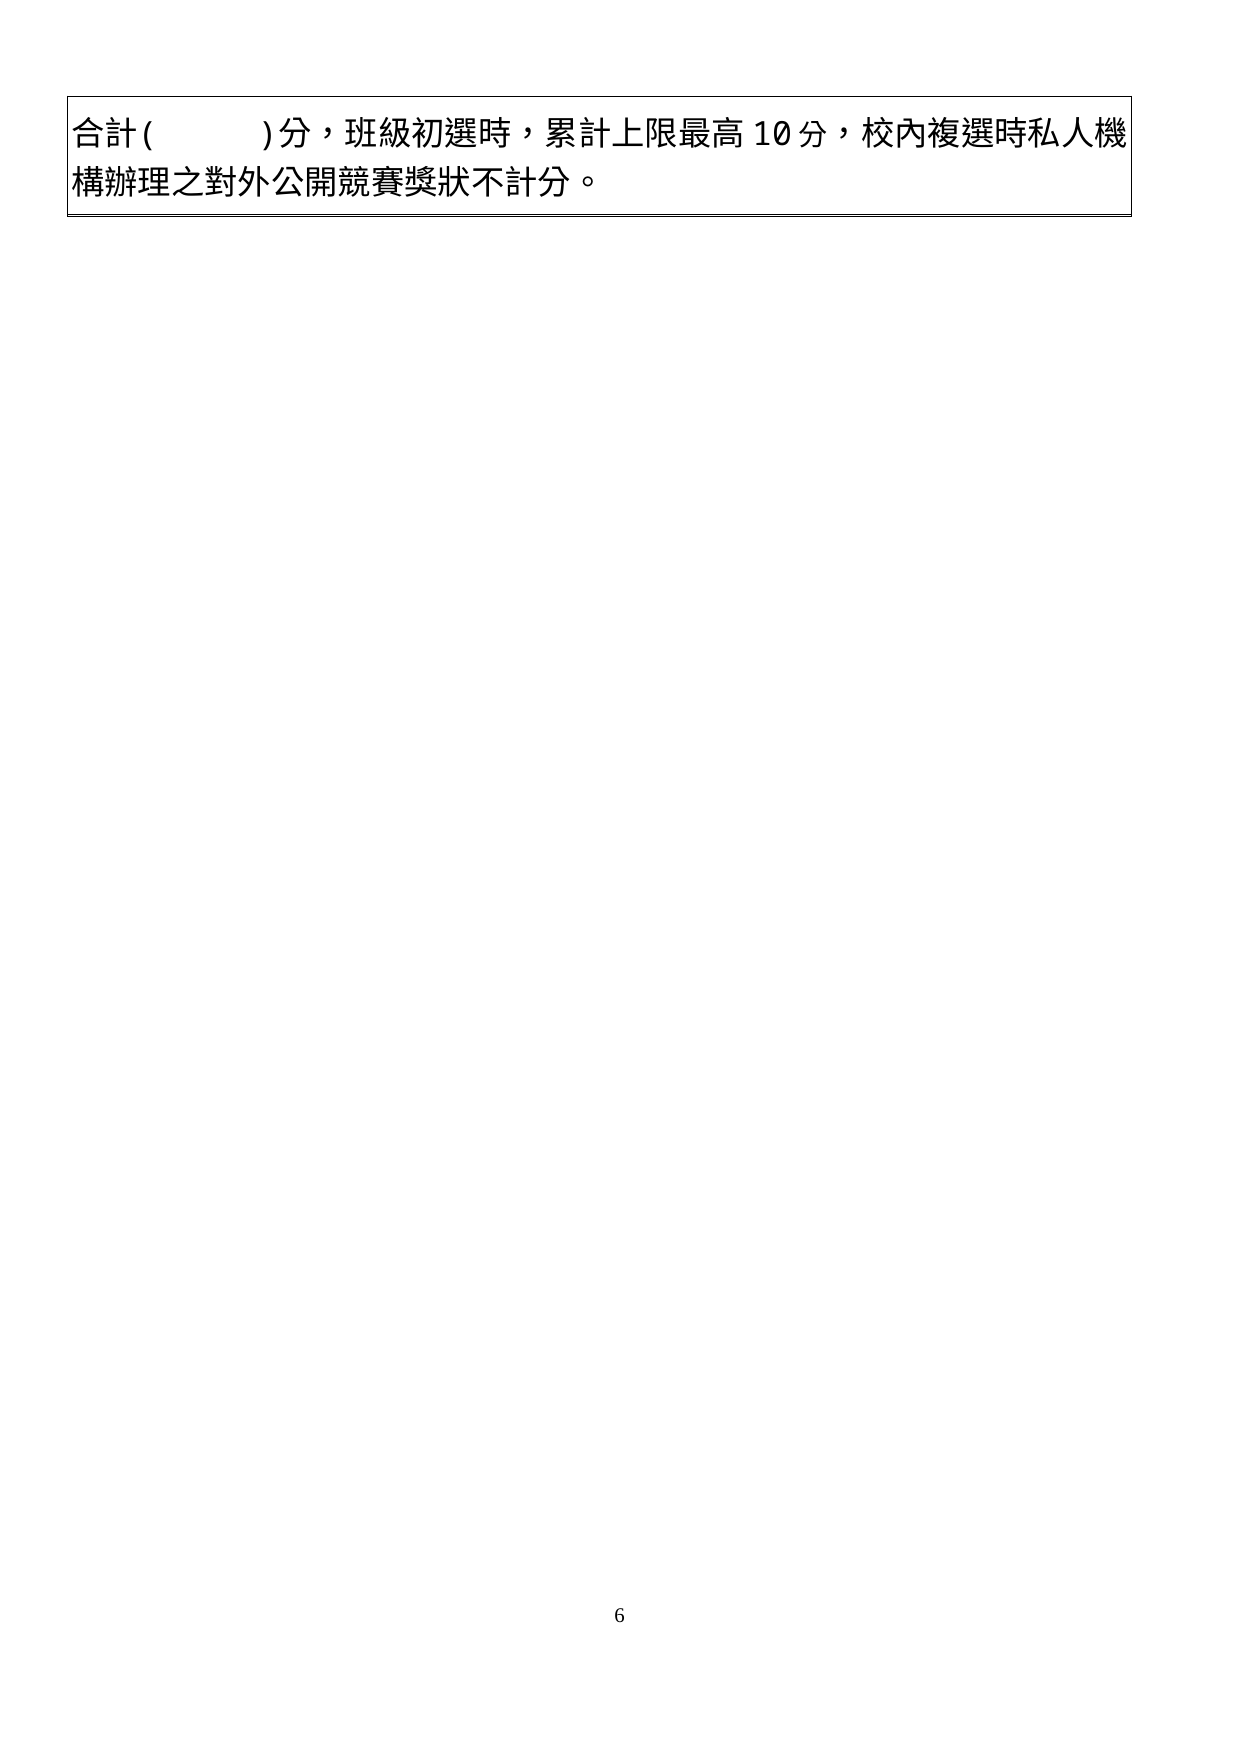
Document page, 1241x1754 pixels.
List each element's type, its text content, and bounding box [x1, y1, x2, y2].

table_cell 合計( )分，班級初選時，累計上限最高10分，校內複選時私人機構辦理之對外公開競賽獎狀不計分。 [68, 97, 1131, 214]
